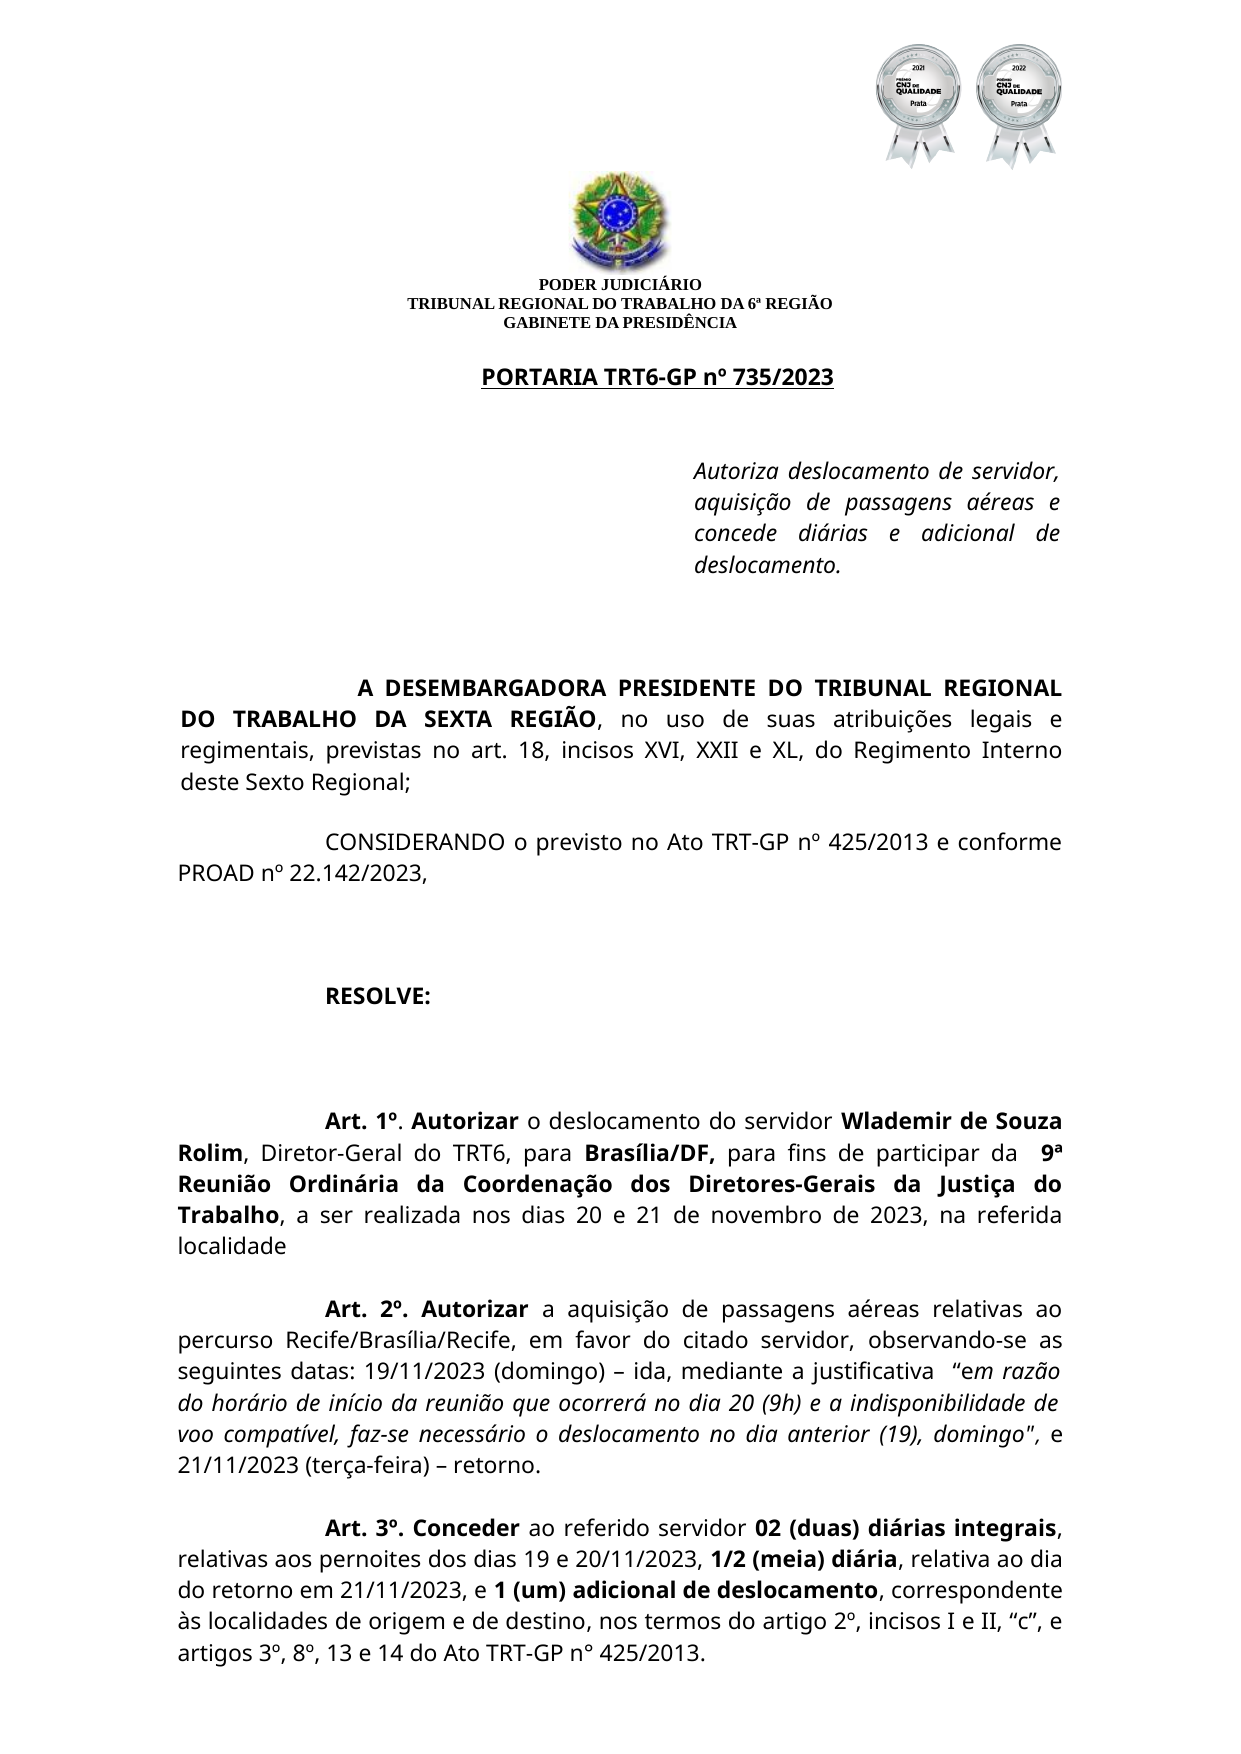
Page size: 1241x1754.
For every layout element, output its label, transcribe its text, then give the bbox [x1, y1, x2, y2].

picture [856, 43, 1063, 171]
text RESOLVE: [177, 980, 1063, 1011]
text A DESEMBARGADORA PRESIDENTE DO TRIBUNAL REGIONAL DO TRABALHO DA SEXTA REGIÃO, no uso de suas atribuições legais e regimentais, previstas no art. 18, incisos XVI, XXII e XL, do Regimento Interno deste Sexto Regional; [180, 671, 1063, 797]
text Autoriza deslocamento de servidor, aquisição de passagens aéreas e concede diárias e adicional de deslocamento. [694, 455, 1063, 580]
picture [568, 171, 672, 275]
text Art. 3º. Conceder ao referido servidor 02 (duas) diárias integrais, relativas aos pernoites dos dias 19 e 20/11/2023, 1/2 (meia) diária, relativa ao dia do retorno em 21/11/2023, e 1 (um) adicional de deslocamento, correspondente às localidades de origem e de destino, nos termos do artigo 2º, incisos I e II, “c”, e artigos 3º, 8º, 13 e 14 do Ato TRT-GP n° 425/2013. [177, 1511, 1063, 1668]
text CONSIDERANDO o previsto no Ato TRT-GP nº 425/2013 e conforme PROAD nº 22.142/2023, [177, 826, 1063, 888]
text Art. 2º. Autorizar a aquisição de passagens aéreas relativas ao percurso Recife/Brasília/Recife, em favor do citado servidor, observando-se as seguintes datas: 19/11/2023 (domingo) – ida, mediante a justificativa “em razão do horário de início da reunião que ocorrerá no dia 20 (9h) e a indisponibilidade de voo compatível, faz-se necessário o deslocamento no dia anterior (19), domingo", e 21/11/2023 (terça-feira) – retorno. [177, 1293, 1063, 1480]
text Art. 1º. Autorizar o deslocamento do servidor Wlademir de Souza Rolim, Diretor-Geral do TRT6, para Brasília/DF, para fins de participar da 9ª Reunião Ordinária da Coordenação dos Diretores-Gerais da Justiça do Trabalho, a ser realizada nos dias 20 e 21 de novembro de 2023, na referida localidade [177, 1105, 1063, 1261]
text PORTARIA TRT6-GP nº 735/2023 [177, 361, 1063, 392]
